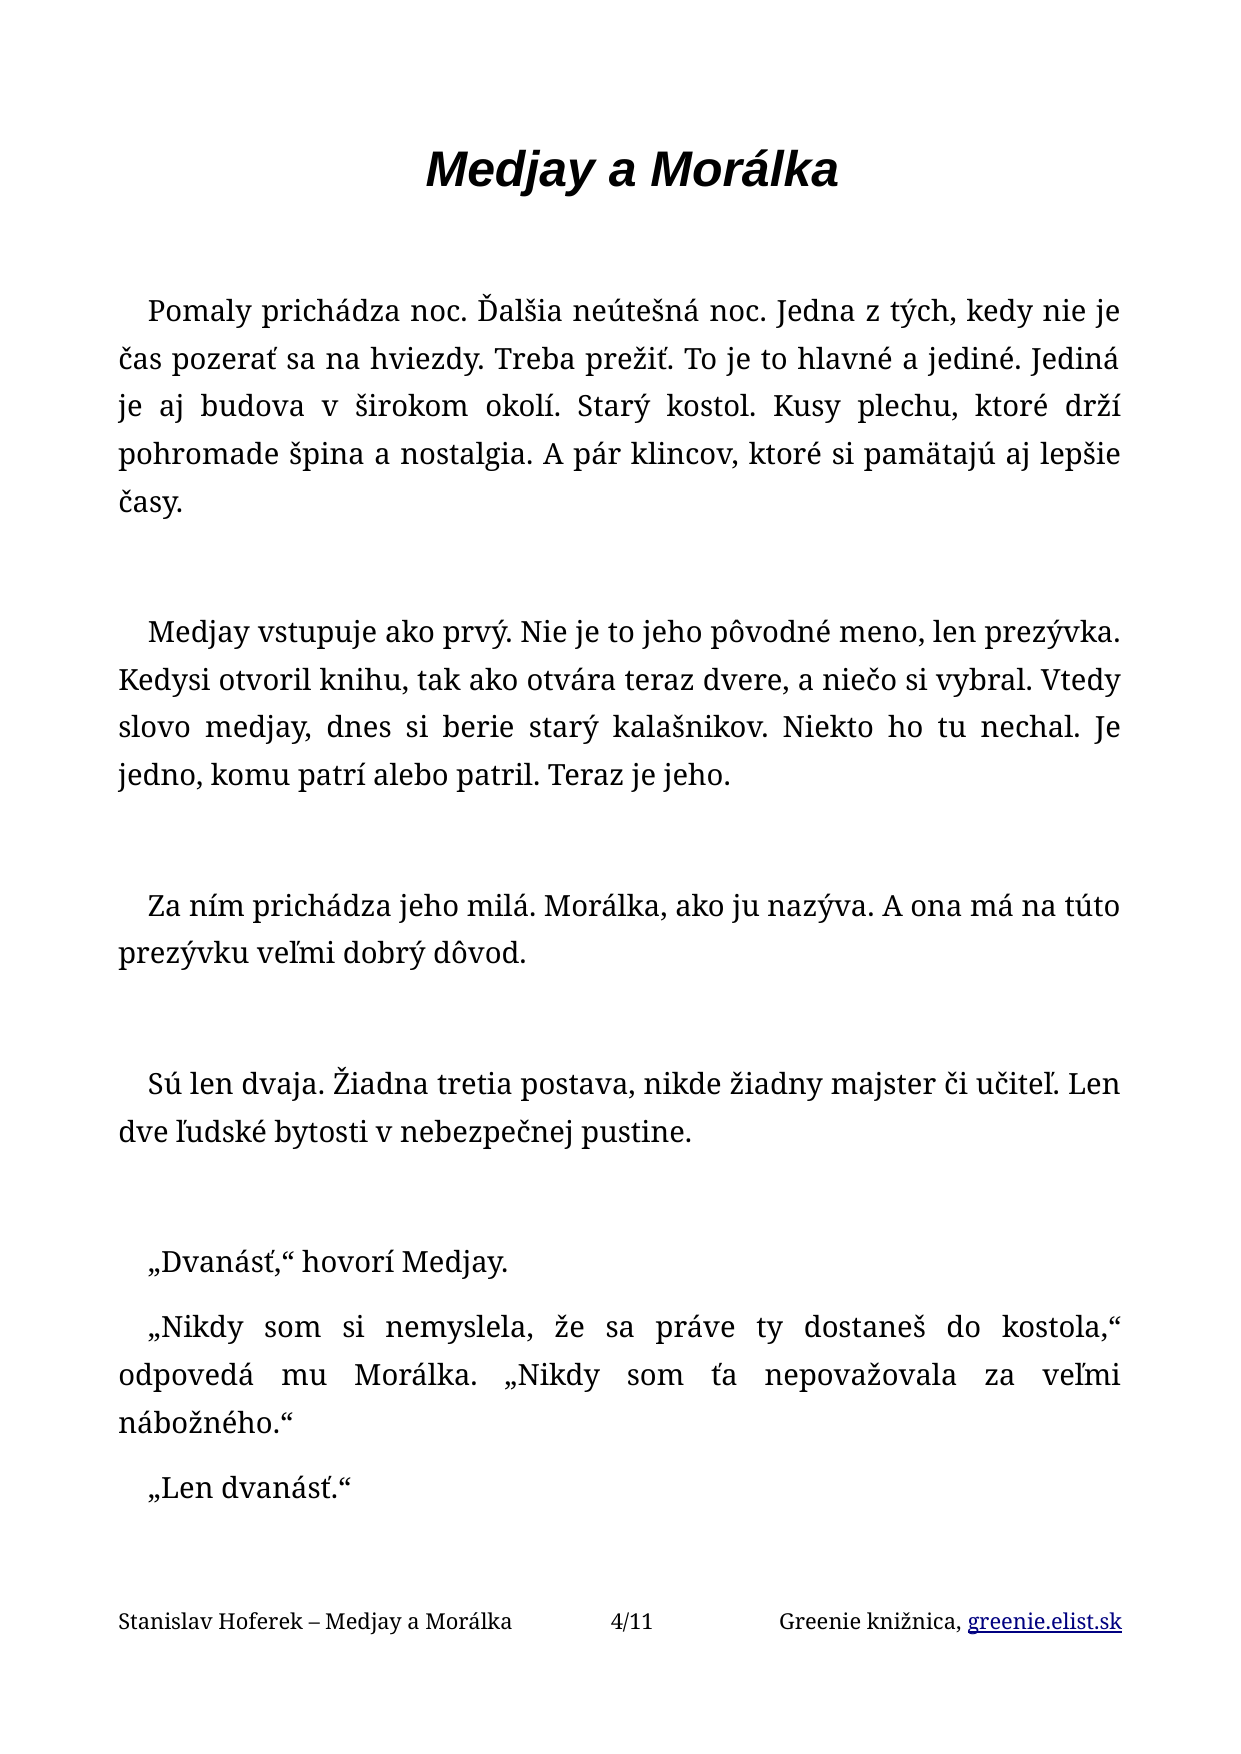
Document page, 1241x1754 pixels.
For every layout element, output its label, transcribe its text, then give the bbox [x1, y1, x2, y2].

text „Len dvanásť.“ [118, 1467, 1122, 1507]
text „Nikdy som si nemyslela, že sa práve ty dostaneš do kostola,“ odpovedá mu Morálka. „Nikdy som ťa nepovažovala za veľmi nábožného.“ [118, 1307, 1122, 1442]
text Sú len dvaja. Žiadna tretia postava, nikde žiadny majster či učiteľ. Len dve ľudské bytosti v nebezpečnej pustine. [118, 1063, 1122, 1151]
text Medjay vstupuje ako prvý. Nie je to jeho pôvodné meno, len prezývka. Kedysi otvoril knihu, tak ako otvára teraz dvere, a niečo si vybral. Vtedy slovo medjay, dnes si berie starý kalašnikov. Niekto ho tu nechal. Je jedno, komu patrí alebo patril. Teraz je jeho. [118, 612, 1122, 794]
subtitle Medjay a Morálka [148, 139, 1122, 196]
text „Dvanásť,“ hovorí Medjay. [118, 1241, 1122, 1281]
text Pomaly prichádza noc. Ďalšia neútešná noc. Jedna z tých, kedy nie je čas pozerať sa na hviezdy. Treba prežiť. To je to hlavné a jediné. Jediná je aj budova v širokom okolí. Starý kostol. Kusy plechu, ktoré drží pohromade špina a nostalgia. A pár klincov, ktoré si pamätajú aj lepšie časy. [118, 291, 1122, 521]
text Za ním prichádza jeho milá. Morálka, ako ju nazýva. A ona má na túto prezývku veľmi dobrý dôvod. [118, 885, 1122, 972]
